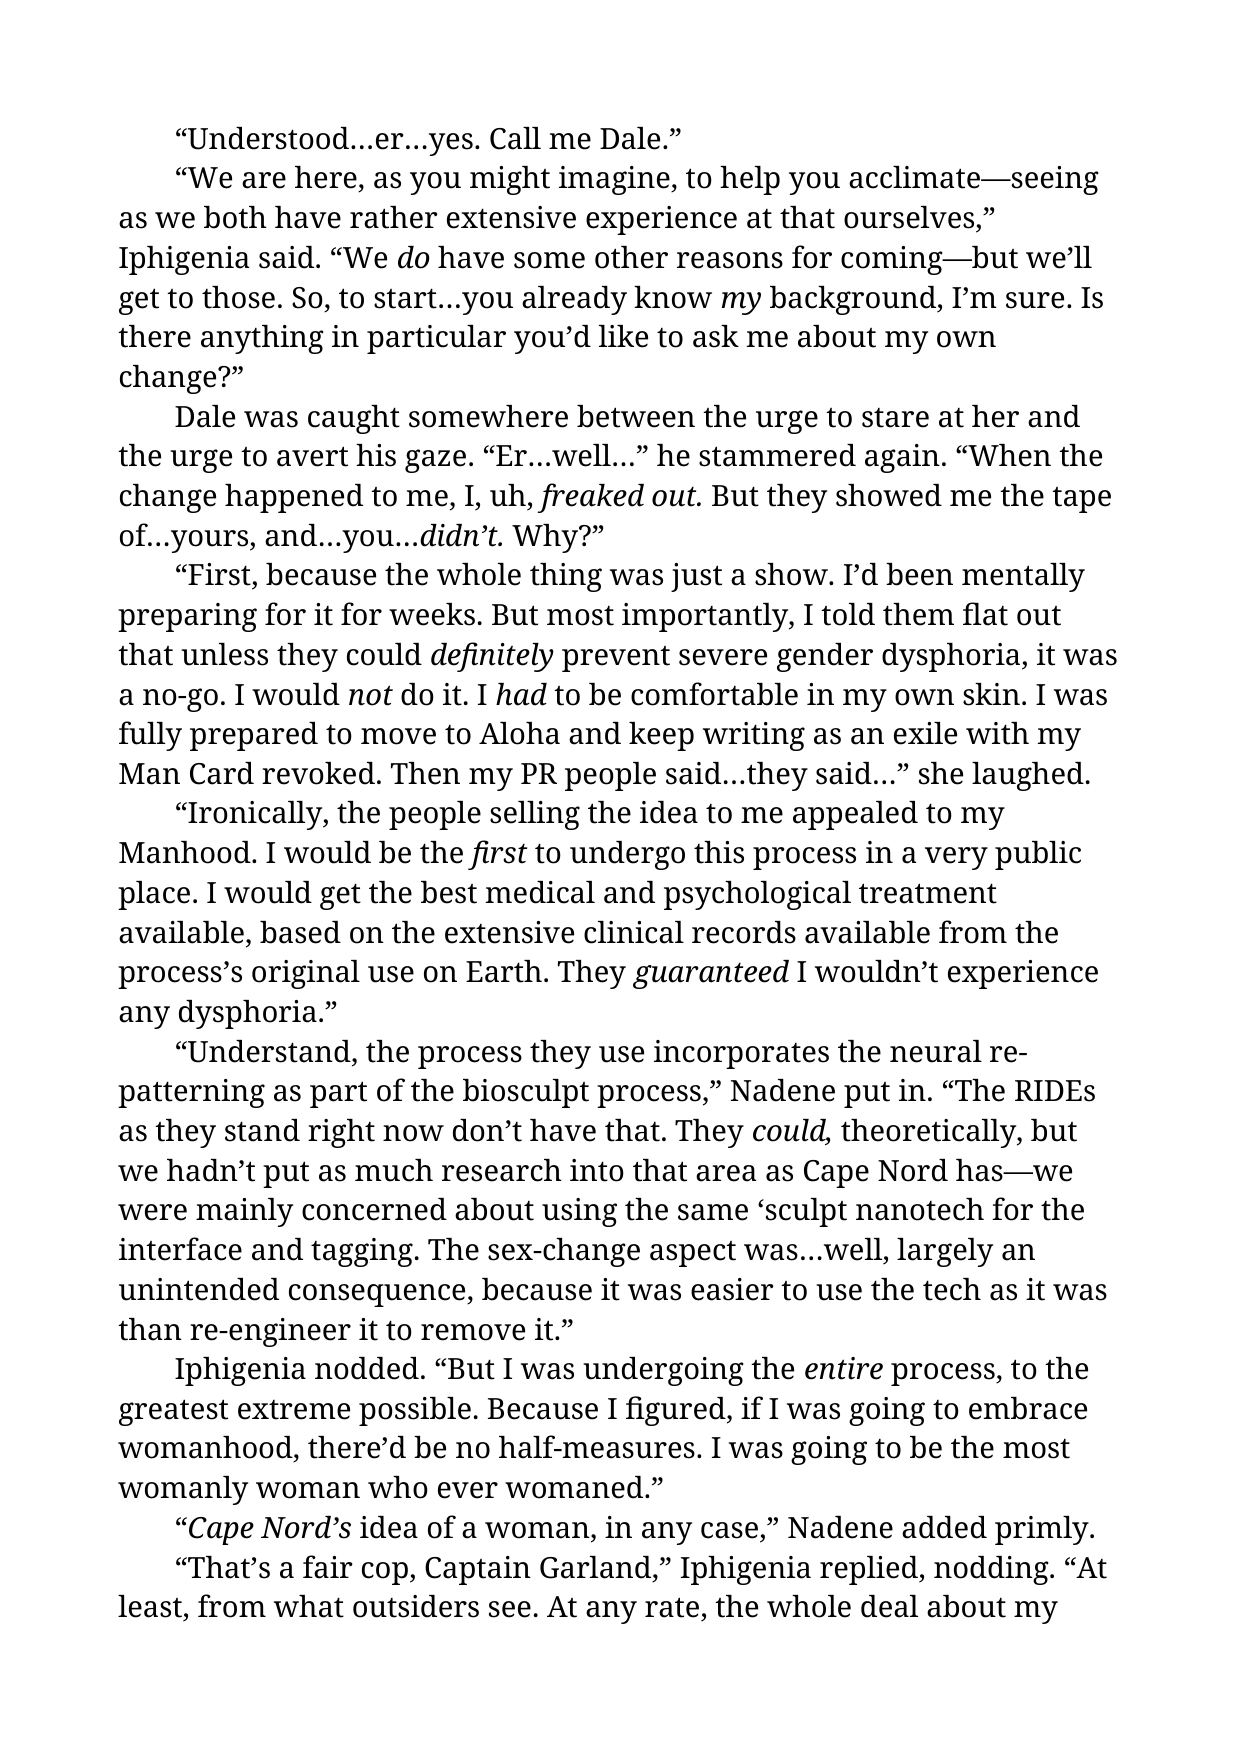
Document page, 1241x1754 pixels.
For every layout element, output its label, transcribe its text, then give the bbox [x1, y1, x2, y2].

text “Understood…er…yes. Call me Dale.” [118, 118, 1122, 158]
text “Understand, the process they use incorporates the neural re-patterning as part of the biosculpt process,” Nadene put in. “The RIDEs as they stand right now don’t have that. They could, theoretically, but we hadn’t put as much research into that area as Cape Nord has—we were mainly concerned about using the same ‘sculpt nanotech for the interface and tagging. The sex-change aspect was…well, largely an unintended consequence, because it was easier to use the tech as it was than re-engineer it to remove it.” [118, 1031, 1122, 1348]
text Dale was caught somewhere between the urge to stare at her and the urge to avert his gaze. “Er…well…” he stammered again. “When the change happened to me, I, uh, freaked out. But they showed me the tape of…yours, and…you…didn’t. Why?” [118, 396, 1122, 555]
text “We are here, as you might imagine, to help you acclimate—seeing as we both have rather extensive experience at that ourselves,” Iphigenia said. “We do have some other reasons for coming—but we’ll get to those. So, to start…you already know my background, I’m sure. Is there anything in particular you’d like to ask me about my own change?” [118, 158, 1122, 396]
text “Ironically, the people selling the idea to me appealed to my Manhood. I would be the first to undergo this process in a very public place. I would get the best medical and psychological treatment available, based on the extensive clinical records available from the process’s original use on Earth. They guaranteed I wouldn’t experience any dysphoria.” [118, 793, 1122, 1031]
text Iphigenia nodded. “But I was undergoing the entire process, to the greatest extreme possible. Because I figured, if I was going to embrace womanhood, there’d be no half-measures. I was going to be the most womanly woman who ever womaned.” [118, 1348, 1122, 1507]
text “First, because the whole thing was just a show. I’d been mentally preparing for it for weeks. But most importantly, I told them flat out that unless they could definitely prevent severe gender dysphoria, it was a no-go. I would not do it. I had to be comfortable in my own skin. I was fully prepared to move to Aloha and keep writing as an exile with my Man Card revoked. Then my PR people said…they said…” she laughed. [118, 555, 1122, 793]
text “Cape Nord’s idea of a woman, in any case,” Nadene added primly. [118, 1507, 1122, 1547]
text “That’s a fair cop, Captain Garland,” Iphigenia replied, nodding. “At least, from what outsiders see. At any rate, the whole deal about my [118, 1547, 1122, 1626]
